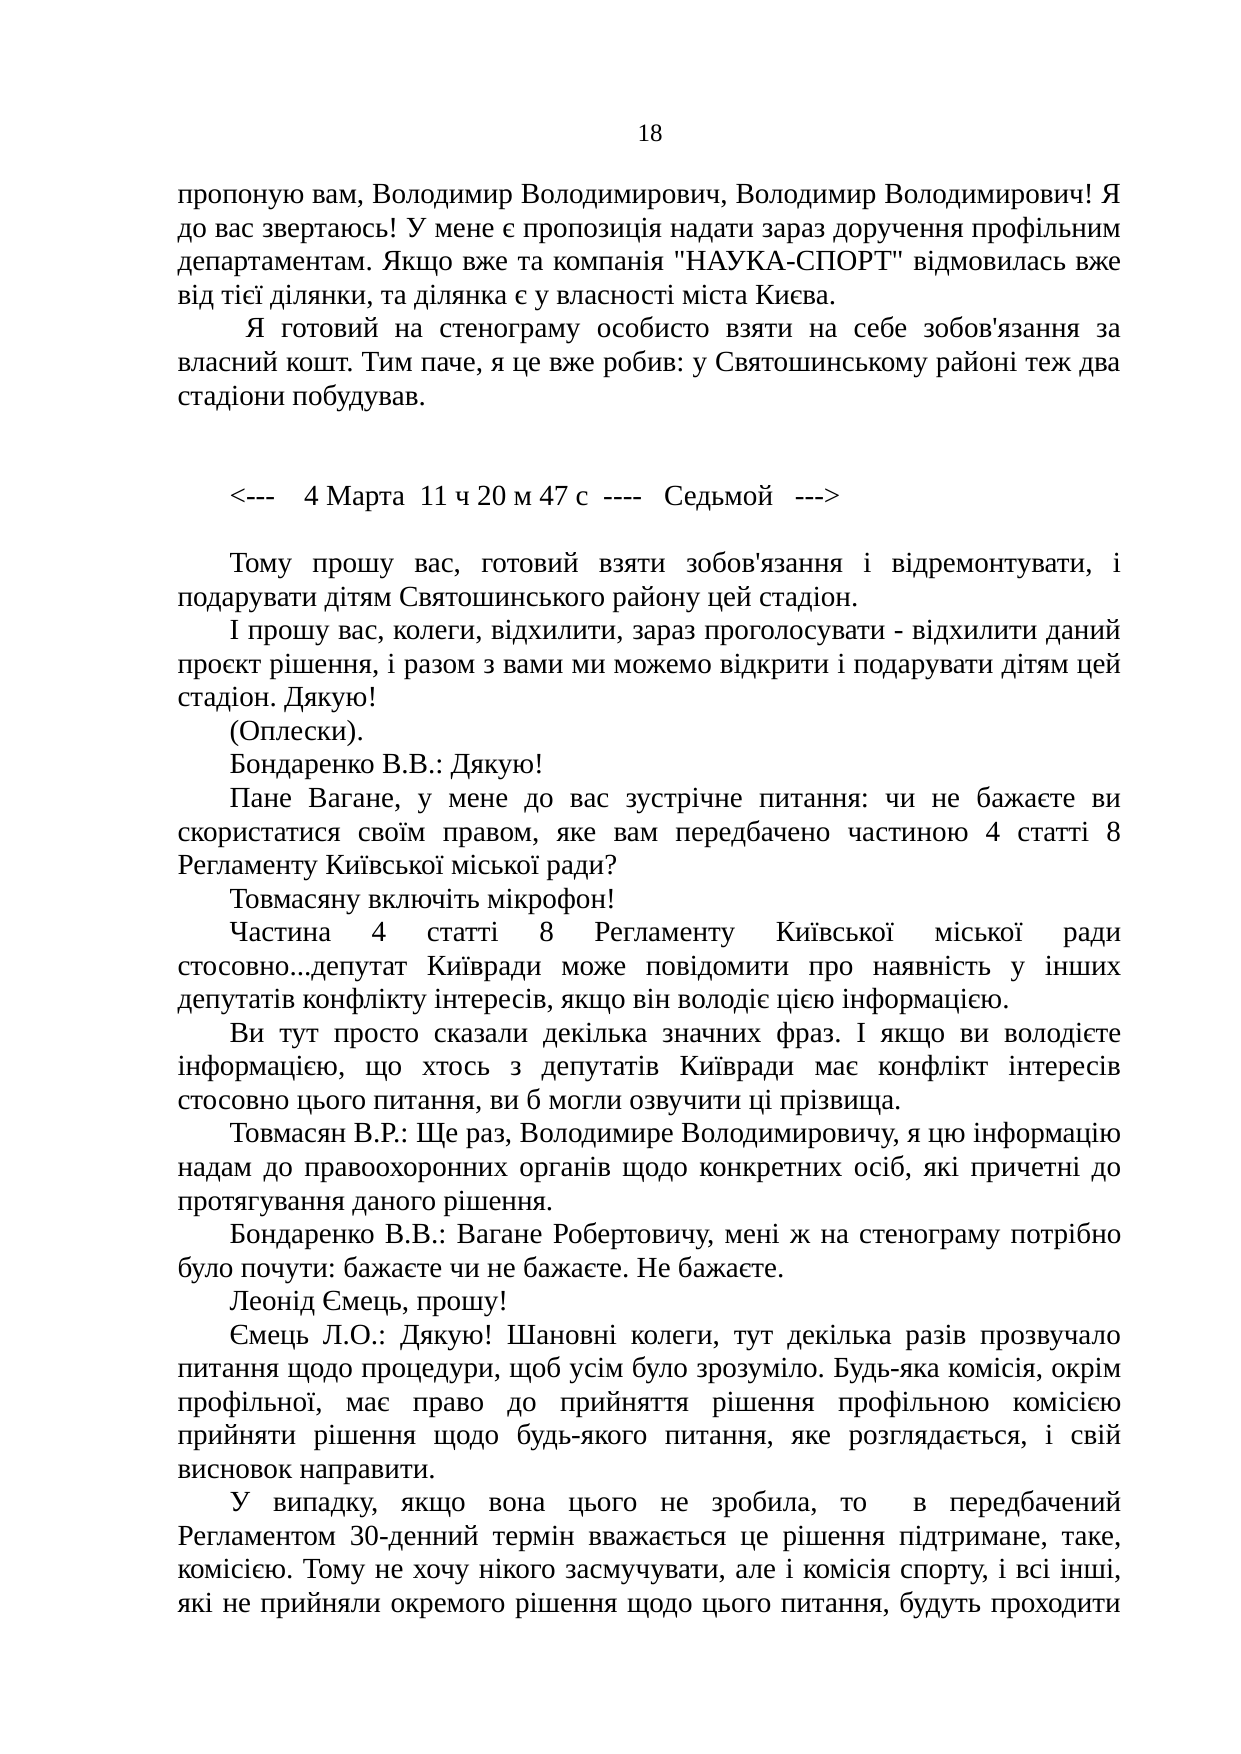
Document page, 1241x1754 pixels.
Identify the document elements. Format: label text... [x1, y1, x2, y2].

text Леонід Ємець, прошу! [177, 1283, 1122, 1317]
text Товмасян В.Р.: Ще раз, Володимире Володимировичу, я цю інформацію надам до правоохоронних органів щодо конкретних осіб, які причетні до протягування даного рішення. [177, 1116, 1122, 1216]
text Пане Вагане, у мене до вас зустрічне питання: чи не бажаєте ви скористатися своїм правом, яке вам передбачено частиною 4 статті 8 Регламенту Київської міської ради? [177, 780, 1122, 881]
text Частина 4 статті 8 Регламенту Київської міської ради стосовно...депутат Київради може повідомити про наявність у інших депутатів конфлікту інтересів, якщо він володіє цією інформацією. [177, 914, 1122, 1015]
text Товмасяну включіть мікрофон! [177, 881, 1122, 914]
text пропоную вам, Володимир Володимирович, Володимир Володимирович! Я до вас звертаюсь! У мене є пропозиція надати зараз доручення профільним департаментам. Якщо вже та компанія "НАУКА-СПОРТ" відмовилась вже від тієї ділянки, та ділянка є у власності міста Києва. [177, 176, 1122, 311]
text Тому прошу вас, готовий взяти зобов'язання і відремонтувати, і подарувати дітям Святошинського району цей стадіон. [177, 545, 1122, 612]
text І прошу вас, колеги, відхилити, зараз проголосувати - відхилити даний проєкт рішення, і разом з вами ми можемо відкрити і подарувати дітям цей стадіон. Дякую! [177, 612, 1122, 713]
text Бондаренко В.В.: Вагане Робертовичу, мені ж на стенограму потрібно було почути: бажаєте чи не бажаєте. Не бажаєте. [177, 1216, 1122, 1283]
text Ви тут просто сказали декілька значних фраз. І якщо ви володієте інформацією, що хтось з депутатів Київради має конфлікт інтересів стосовно цього питання, ви б могли озвучити ці прізвища. [177, 1015, 1122, 1116]
text Ємець Л.О.: Дякую! Шановні колеги, тут декілька разів прозвучало питання щодо процедури, щоб усім було зрозуміло. Будь-яка комісія, окрім профільної, має право до прийняття рішення профільною комісією прийняти рішення щодо будь-якого питання, яке розглядається, і свій висновок направити. [177, 1317, 1122, 1484]
text (Оплески). [177, 713, 1122, 747]
text Бондаренко В.В.: Дякую! [177, 747, 1122, 780]
text У випадку, якщо вона цього не зробила, то в передбачений Регламентом 30-денний термін вважається це рішення підтримане, таке, комісією. Тому не хочу нікого засмучувати, але і комісія спорту, і всі інші, які не прийняли окремого рішення щодо цього питання, будуть проходити [177, 1484, 1122, 1619]
text Я готовий на стенограму особисто взяти на себе зобов'язання за власний кошт. Тим паче, я це вже робив: у Святошинському районі теж два стадіони побудував. [177, 311, 1122, 411]
text <--- 4 Марта 11 ч 20 м 47 с ---- Седьмой ---> [177, 478, 1122, 512]
